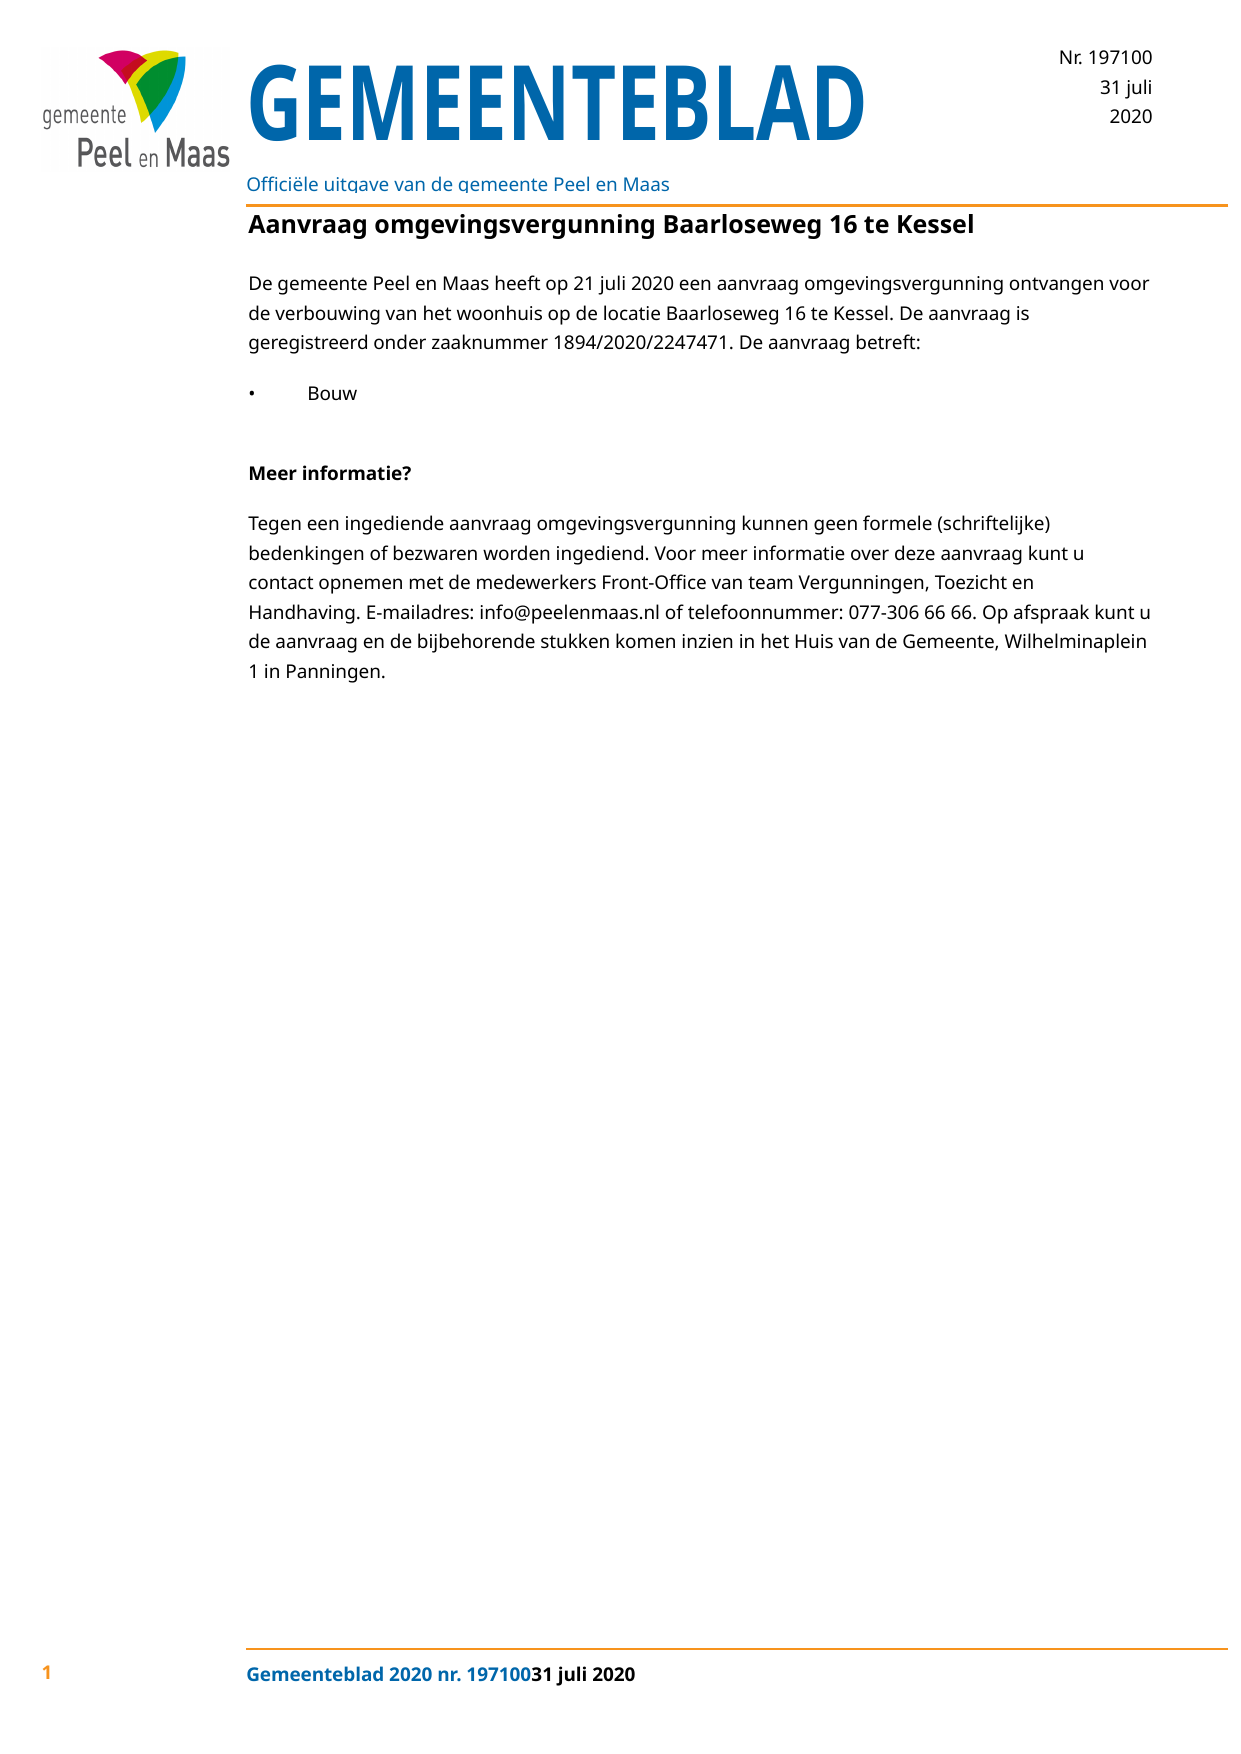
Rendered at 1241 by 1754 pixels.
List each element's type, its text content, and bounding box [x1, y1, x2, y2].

picture [41, 47, 231, 172]
text De gemeente Peel en Maas heeft op 21 juli 2020 een aanvraag omgevingsvergunning ontvangen voor de verbouwing van het woonhuis op de locatie Baarloseweg 16 te Kessel. De aanvraag is geregistreerd onder zaaknummer 1894/2020/2247471. De aanvraag betreft: [248, 270, 1152, 355]
text Aanvraag omgevingsvergunning Baarloseweg 16 te Kessel [248, 207, 1152, 241]
text Meer informatie? [248, 460, 1152, 486]
text Tegen een ingediende aanvraag omgevingsvergunning kunnen geen formele (schriftelijke) bedenkingen of bezwaren worden ingediend. Voor meer informatie over deze aanvraag kunt u contact opnemen met de medewerkers Front-Office van team Vergunningen, Toezicht en Handhaving. E-mailadres: info@peelenmaas.nl of telefoonnummer: 077-306 66 66. Op afspraak kunt u de aanvraag en de bijbehorende stukken komen inzien in het Huis van de Gemeente, Wilhelminaplein 1 in Panningen. [248, 510, 1152, 684]
list Bouw [248, 380, 1152, 406]
